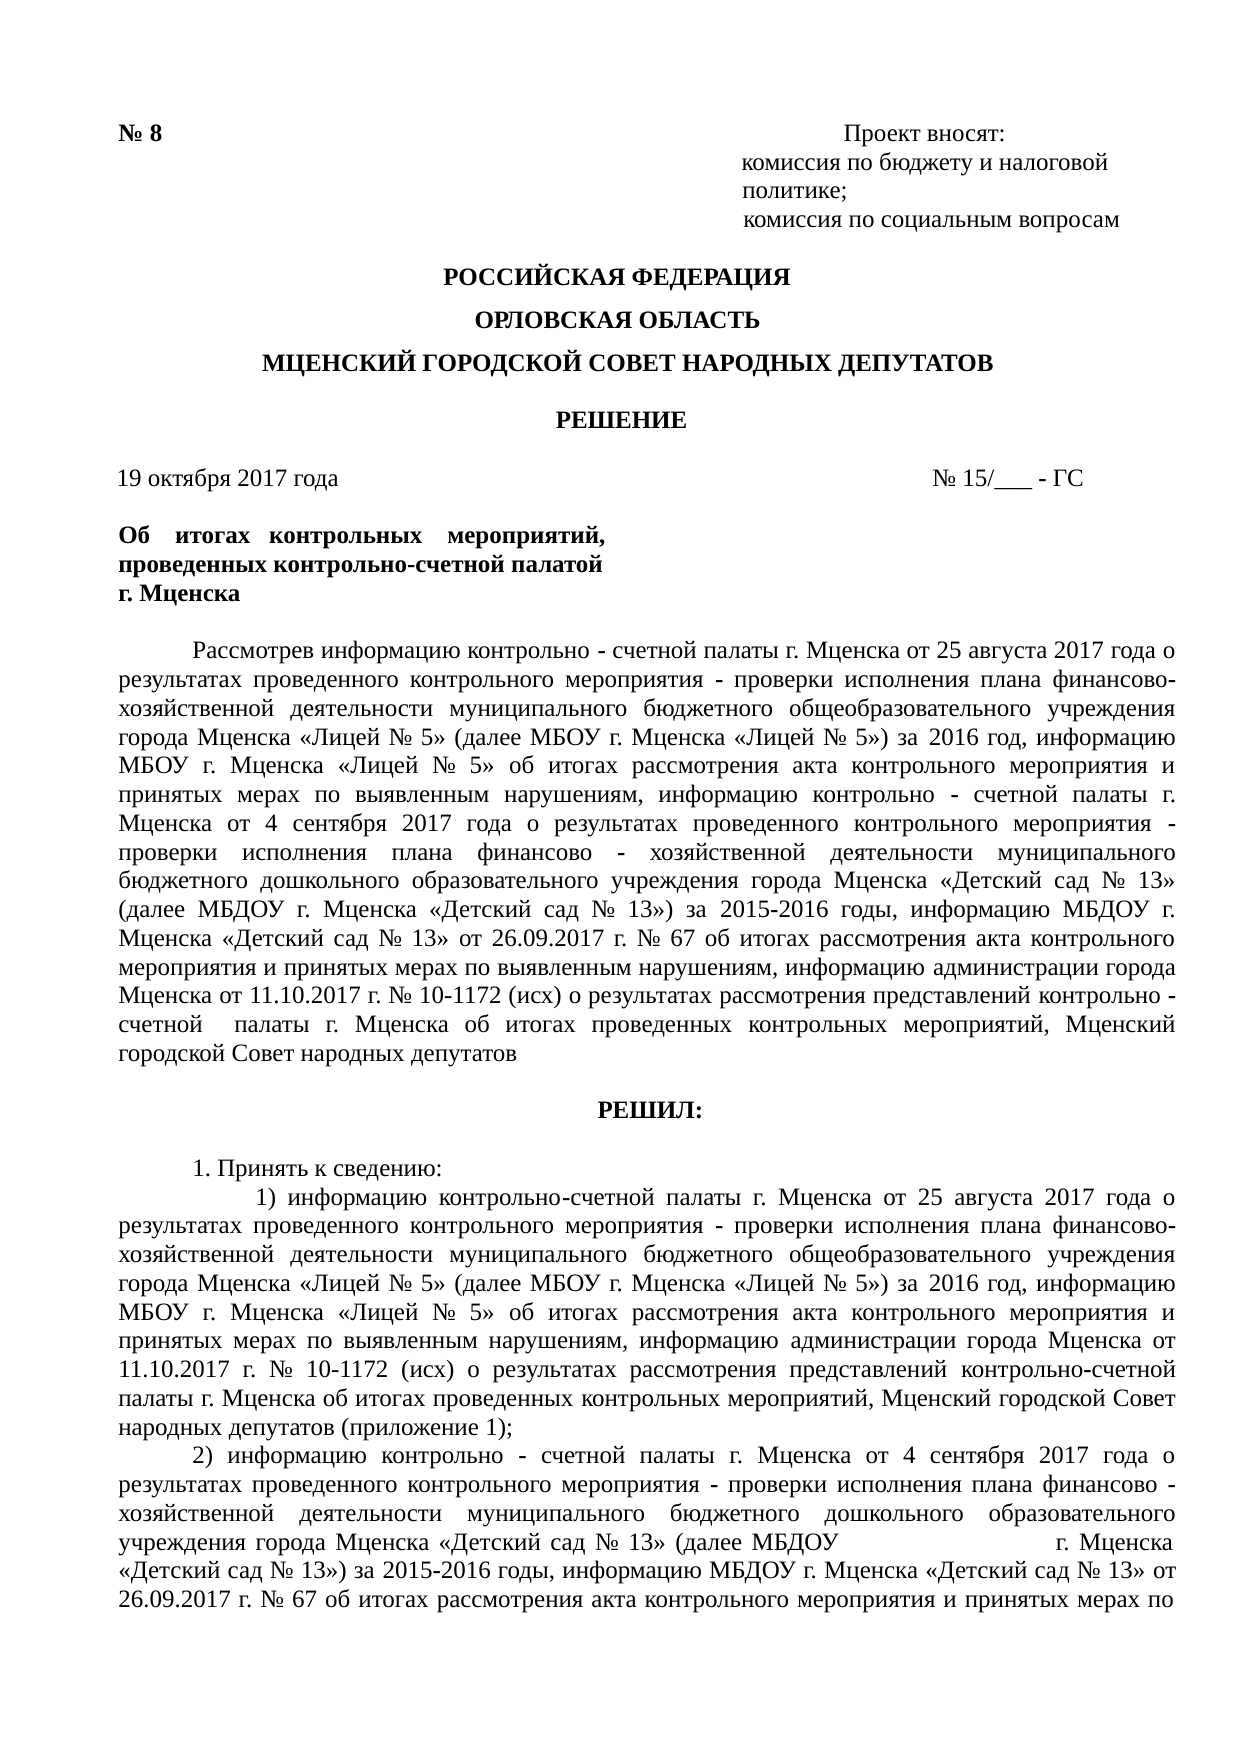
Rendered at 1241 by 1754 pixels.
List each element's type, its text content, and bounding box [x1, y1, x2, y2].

subtitle МЦЕНСКИЙ ГОРОДСКОЙ СОВЕТ НАРОДНЫХ ДЕПУТАТОВ [118, 348, 1176, 377]
text ОРЛОВСКАЯ ОБЛАСТЬ [118, 305, 1176, 334]
text комиссия по социальным вопросам [118, 204, 1176, 262]
text РЕШИЛ: [118, 1096, 1176, 1124]
text проведенных контрольно-счетной палатой [118, 549, 1176, 578]
text Рассмотрев информацию контрольно - счетной палаты г. Мценска от 25 августа 2017 года о результатах проведенного контрольного мероприятия - проверки исполнения плана финансово-хозяйственной деятельности муниципального бюджетного общеобразовательного учреждения города Мценска «Лицей № 5» (далее МБОУ г. Мценска «Лицей № 5») за 2016 год, информацию МБОУ г. Мценска «Лицей № 5» об итогах рассмотрения акта контрольного мероприятия и принятых мерах по выявленным нарушениям, информацию контрольно - счетной палаты г. Мценска от 4 сентября 2017 года о результатах проведенного контрольного мероприятия - проверки исполнения плана финансово - хозяйственной деятельности муниципального бюджетного дошкольного образовательного учреждения города Мценска «Детский сад № 13» (далее МБДОУ г. Мценска «Детский сад № 13») за 2015-2016 годы, информацию МБДОУ г. Мценска «Детский сад № 13» от 26.09.2017 г. № 67 об итогах рассмотрения акта контрольного мероприятия и принятых мерах по выявленным нарушениям, информацию администрации города Мценска от 11.10.2017 г. № 10-1172 (исх) о результатах рассмотрения представлений контрольно - счетной палаты г. Мценска об итогах проведенных контрольных мероприятий, Мценский городской Совет народных депутатов [118, 636, 1176, 1067]
text 1. Принять к сведению: [118, 1153, 1176, 1182]
text 19 октября 2017 года № 15/___ - ГС [116, 463, 1176, 492]
text г. Мценска [118, 578, 1176, 607]
text 1) информацию контрольно-счетной палаты г. Мценска от 25 августа 2017 года о результатах проведенного контрольного мероприятия - проверки исполнения плана финансово-хозяйственной деятельности муниципального бюджетного общеобразовательного учреждения города Мценска «Лицей № 5» (далее МБОУ г. Мценска «Лицей № 5») за 2016 год, информацию МБОУ г. Мценска «Лицей № 5» об итогах рассмотрения акта контрольного мероприятия и принятых мерах по выявленным нарушениям, информацию администрации города Мценска от 11.10.2017 г. № 10-1172 (исх) о результатах рассмотрения представлений контрольно-счетной палаты г. Мценска об итогах проведенных контрольных мероприятий, Мценский городской Совет народных депутатов (приложение 1); [118, 1182, 1176, 1441]
text № 8 Проект вносят: комиссия по бюджету и налоговой политике; [118, 118, 1176, 204]
text РОССИЙСКАЯ ФЕДЕРАЦИЯ [118, 262, 1176, 291]
text РЕШЕНИЕ [118, 406, 1176, 434]
text 2) информацию контрольно - счетной палаты г. Мценска от 4 сентября 2017 года о результатах проведенного контрольного мероприятия - проверки исполнения плана финансово - хозяйственной деятельности муниципального бюджетного дошкольного образовательного учреждения города Мценска «Детский сад № 13» (далее МБДОУ г. Мценска «Детский сад № 13») за 2015-2016 годы, информацию МБДОУ г. Мценска «Детский сад № 13» от 26.09.2017 г. № 67 об итогах рассмотрения акта контрольного мероприятия и принятых мерах по [118, 1441, 1176, 1613]
text Об итогах контрольных мероприятий, [118, 521, 1176, 549]
